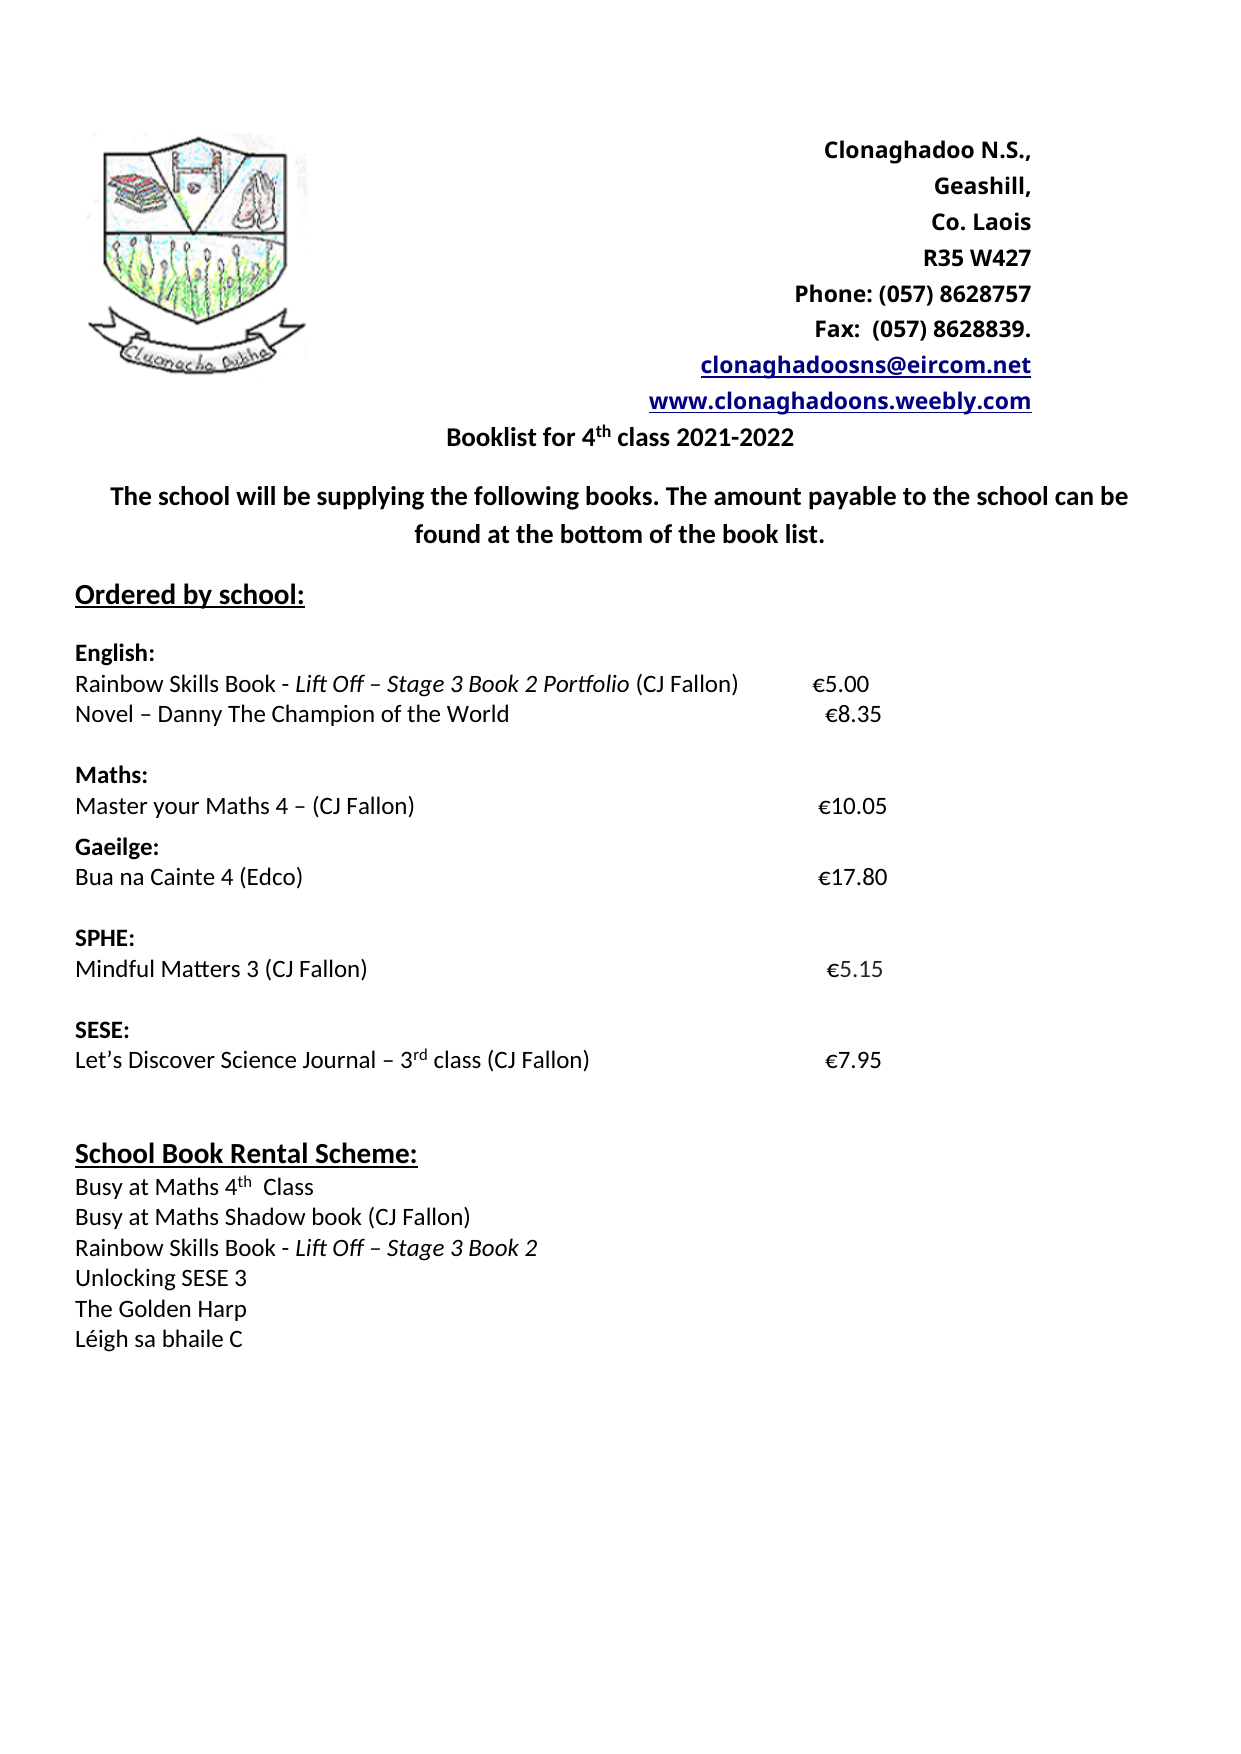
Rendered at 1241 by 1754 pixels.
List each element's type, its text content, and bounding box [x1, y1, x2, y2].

text Gaeilge: [75, 831, 1165, 861]
text Maths: [75, 760, 1165, 790]
text Busy at Maths 4th Class [75, 1171, 1165, 1201]
text Novel – Danny The Champion of the World €8.35 [75, 699, 1165, 760]
text Unlocking SESE 3 [75, 1262, 1165, 1293]
text Rainbow Skills Book - Lift Off – Stage 3 Book 2 [75, 1232, 1165, 1262]
text Léigh sa bhaile C [75, 1323, 1165, 1354]
text English: [75, 638, 1165, 668]
text Mindful Matters 3 (CJ Fallon) €5.15 [75, 953, 1165, 983]
text Rainbow Skills Book - Lift Off – Stage 3 Book 2 Portfolio (CJ Fallon) €5.00 [75, 668, 1165, 699]
table_header [75, 134, 354, 420]
text The school will be supplying the following books. The amount payable to the school can be found at the bottom of the book list. [75, 479, 1165, 550]
text Booklist for 4th class 2021-2022 [75, 420, 1165, 453]
text SESE: [75, 1014, 1165, 1044]
text School Book Rental Scheme: [75, 1135, 1165, 1171]
text The Golden Harp [75, 1293, 1165, 1323]
text SPHE: [75, 922, 1165, 953]
text Busy at Maths Shadow book (CJ Fallon) [75, 1201, 1165, 1232]
table_header Clonaghadoo N.S., Geashill, Co. Laois R35 W427 Phone: (057) 8628757 Fax: (057) 8628839. clonaghadoosns@eircom.net www.clonaghadoons.weebly.com [583, 134, 1042, 420]
text Ordered by school: [75, 576, 1165, 611]
text Master your Maths 4 – (CJ Fallon) €10.05 [75, 790, 1165, 821]
text Bua na Cainte 4 (Edco) €17.80 [75, 861, 1165, 892]
text Let’s Discover Science Journal – 3rd class (CJ Fallon) €7.95 [75, 1044, 1165, 1075]
table_header [354, 134, 583, 420]
